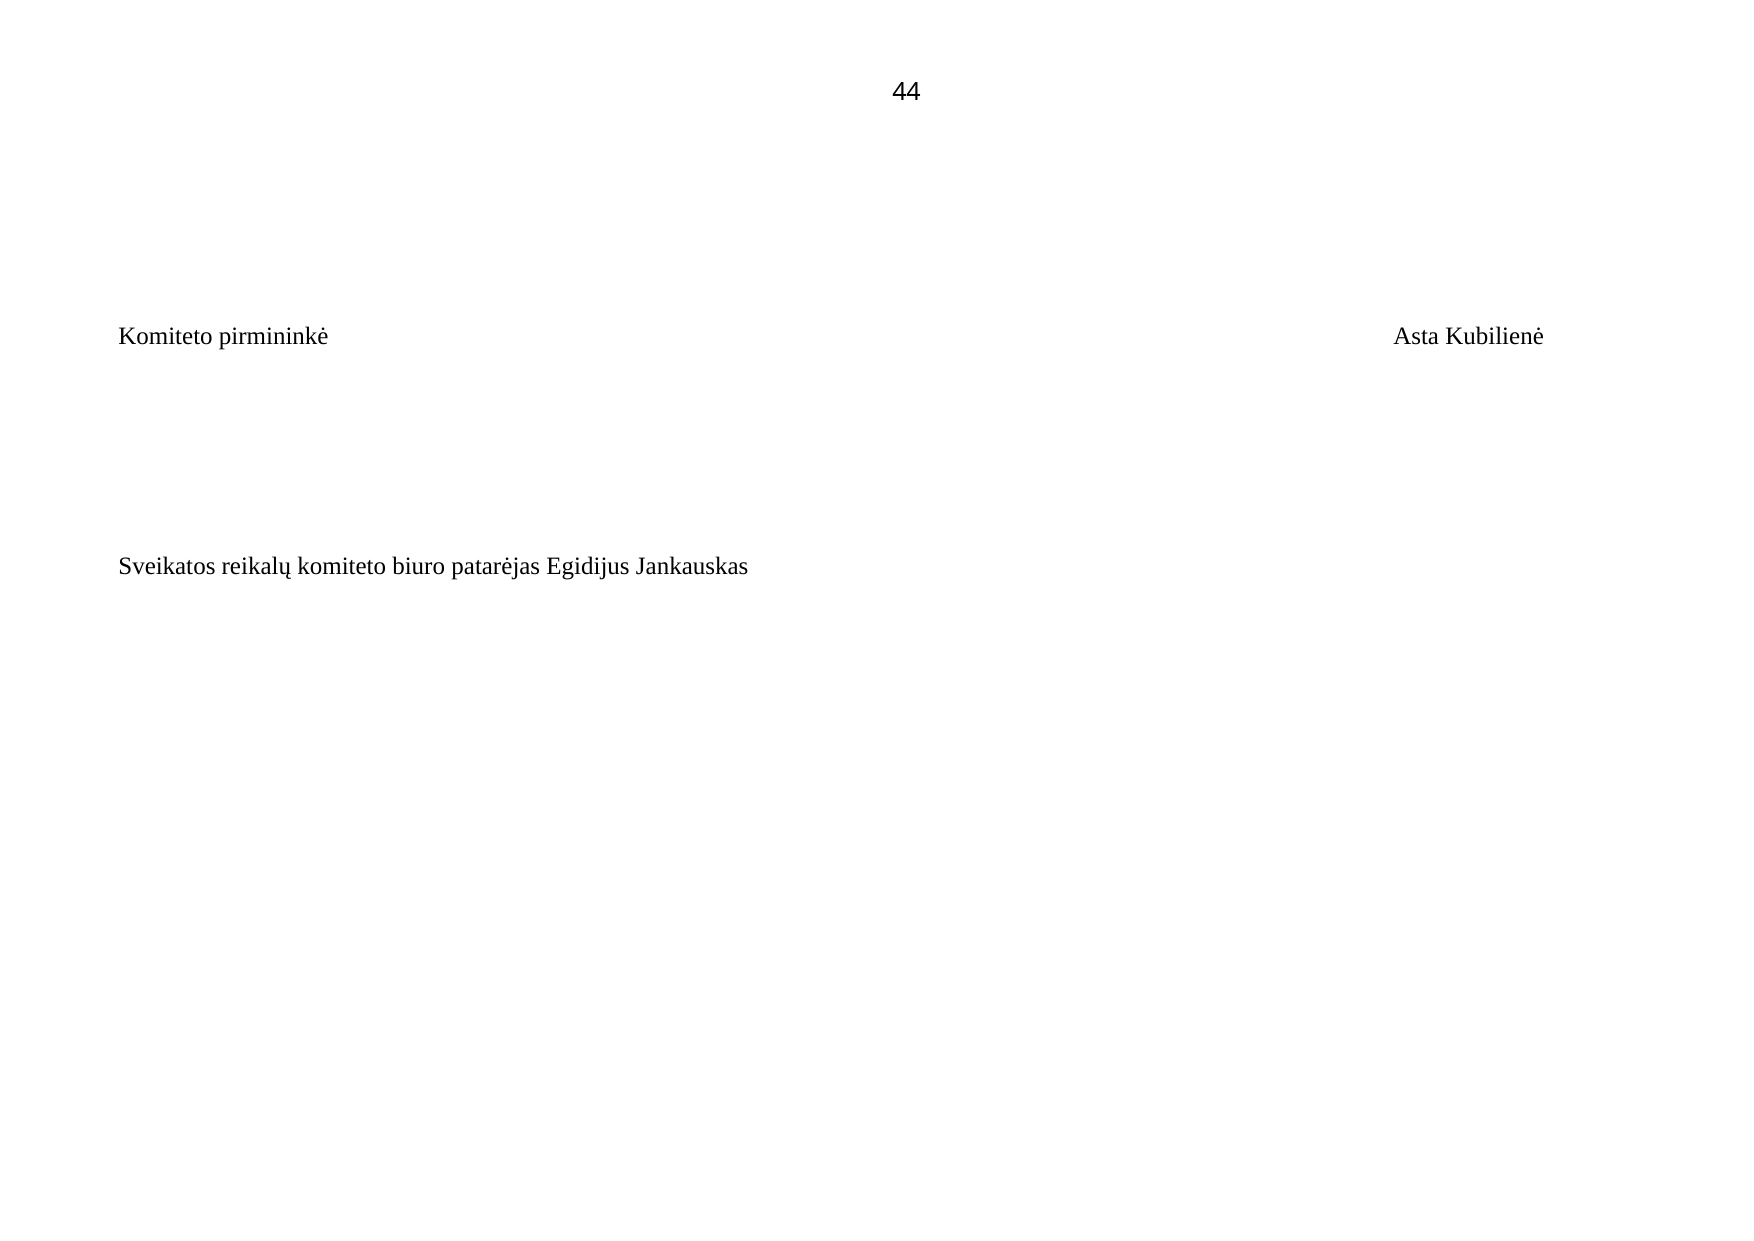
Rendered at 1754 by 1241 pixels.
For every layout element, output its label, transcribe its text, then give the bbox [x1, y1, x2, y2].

text Sveikatos reikalų komiteto biuro patarėjas Egidijus Jankauskas [118, 551, 1695, 580]
text Komiteto pirmininkė Asta Kubilienė [118, 321, 1695, 350]
